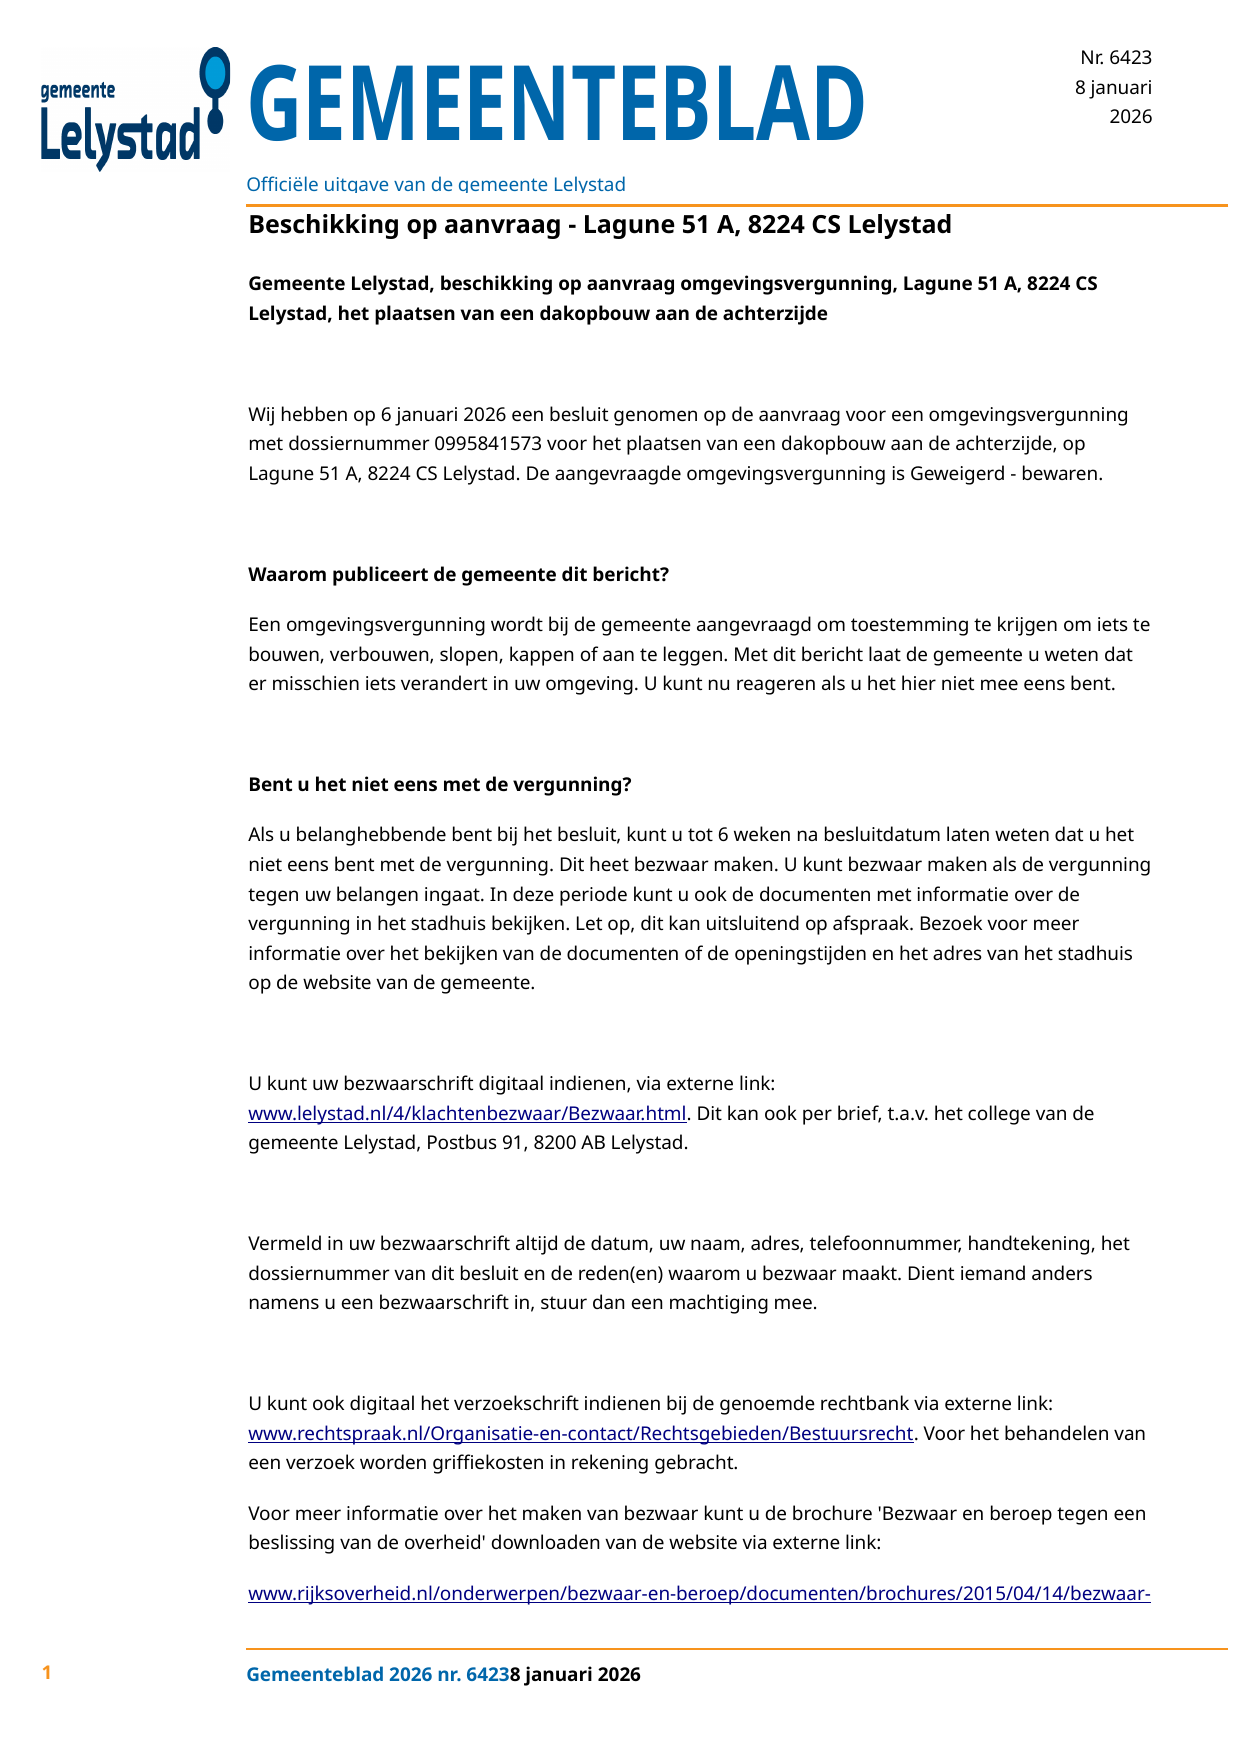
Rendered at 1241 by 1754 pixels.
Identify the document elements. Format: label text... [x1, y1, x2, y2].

text Gemeente Lelystad, beschikking op aanvraag omgevingsvergunning, Lagune 51 A, 8224 CS Lelystad, het plaatsen van een dakopbouw aan de achterzijde [248, 270, 1152, 326]
text www.rijksoverheid.nl/onderwerpen/bezwaar-en-beroep/documenten/brochures/2015/04/14/bezwaar- [248, 1580, 1152, 1606]
text Waarom publiceert de gemeente dit bericht? [248, 561, 1152, 586]
text Beschikking op aanvraag - Lagune 51 A, 8224 CS Lelystad [248, 207, 1152, 241]
text Vermeld in uw bezwaarschrift altijd de datum, uw naam, adres, telefoonnummer, handtekening, het dossiernummer van dit besluit en de reden(en) waarom u bezwaar maakt. Dient iemand anders namens u een bezwaarschrift in, stuur dan een machtiging mee. [248, 1230, 1152, 1315]
picture [41, 47, 231, 172]
text Bent u het niet eens met de vergunning? [248, 771, 1152, 797]
text Een omgevingsvergunning wordt bij de gemeente aangevraagd om toestemming te krijgen om iets te bouwen, verbouwen, slopen, kappen of aan te leggen. Met dit bericht laat de gemeente u weten dat er misschien iets verandert in uw omgeving. U kunt nu reageren als u het hier niet mee eens bent. [248, 611, 1152, 696]
text Voor meer informatie over het maken van bezwaar kunt u de brochure 'Bezwaar en beroep tegen een beslissing van de overheid' downloaden van de website via externe link: [248, 1500, 1152, 1555]
text Als u belanghebbende bent bij het besluit, kunt u tot 6 weken na besluitdatum laten weten dat u het niet eens bent met de vergunning. Dit heet bezwaar maken. U kunt bezwaar maken als de vergunning tegen uw belangen ingaat. In deze periode kunt u ook de documenten met informatie over de vergunning in het stadhuis bekijken. Let op, dit kan uitsluitend op afspraak. Bezoek voor meer informatie over het bekijken van de documenten of de openingstijden en het adres van het stadhuis op de website van de gemeente. [248, 822, 1152, 995]
text Wij hebben op 6 januari 2026 een besluit genomen op de aanvraag voor een omgevingsvergunning met dossiernummer 0995841573 voor het plaatsen van een dakopbouw aan de achterzijde, op Lagune 51 A, 8224 CS Lelystad. De aangevraagde omgevingsvergunning is Geweigerd - bewaren. [248, 401, 1152, 486]
text U kunt ook digitaal het verzoekschrift indienen bij de genoemde rechtbank via externe link: www.rechtspraak.nl/Organisatie-en-contact/Rechtsgebieden/Bestuursrecht. Voor het behandelen van een verzoek worden griffiekosten in rekening gebracht. [248, 1390, 1152, 1475]
text U kunt uw bezwaarschrift digitaal indienen, via externe link: www.lelystad.nl/4/klachtenbezwaar/Bezwaar.html. Dit kan ook per brief, t.a.v. het college van de gemeente Lelystad, Postbus 91, 8200 AB Lelystad. [248, 1070, 1152, 1155]
